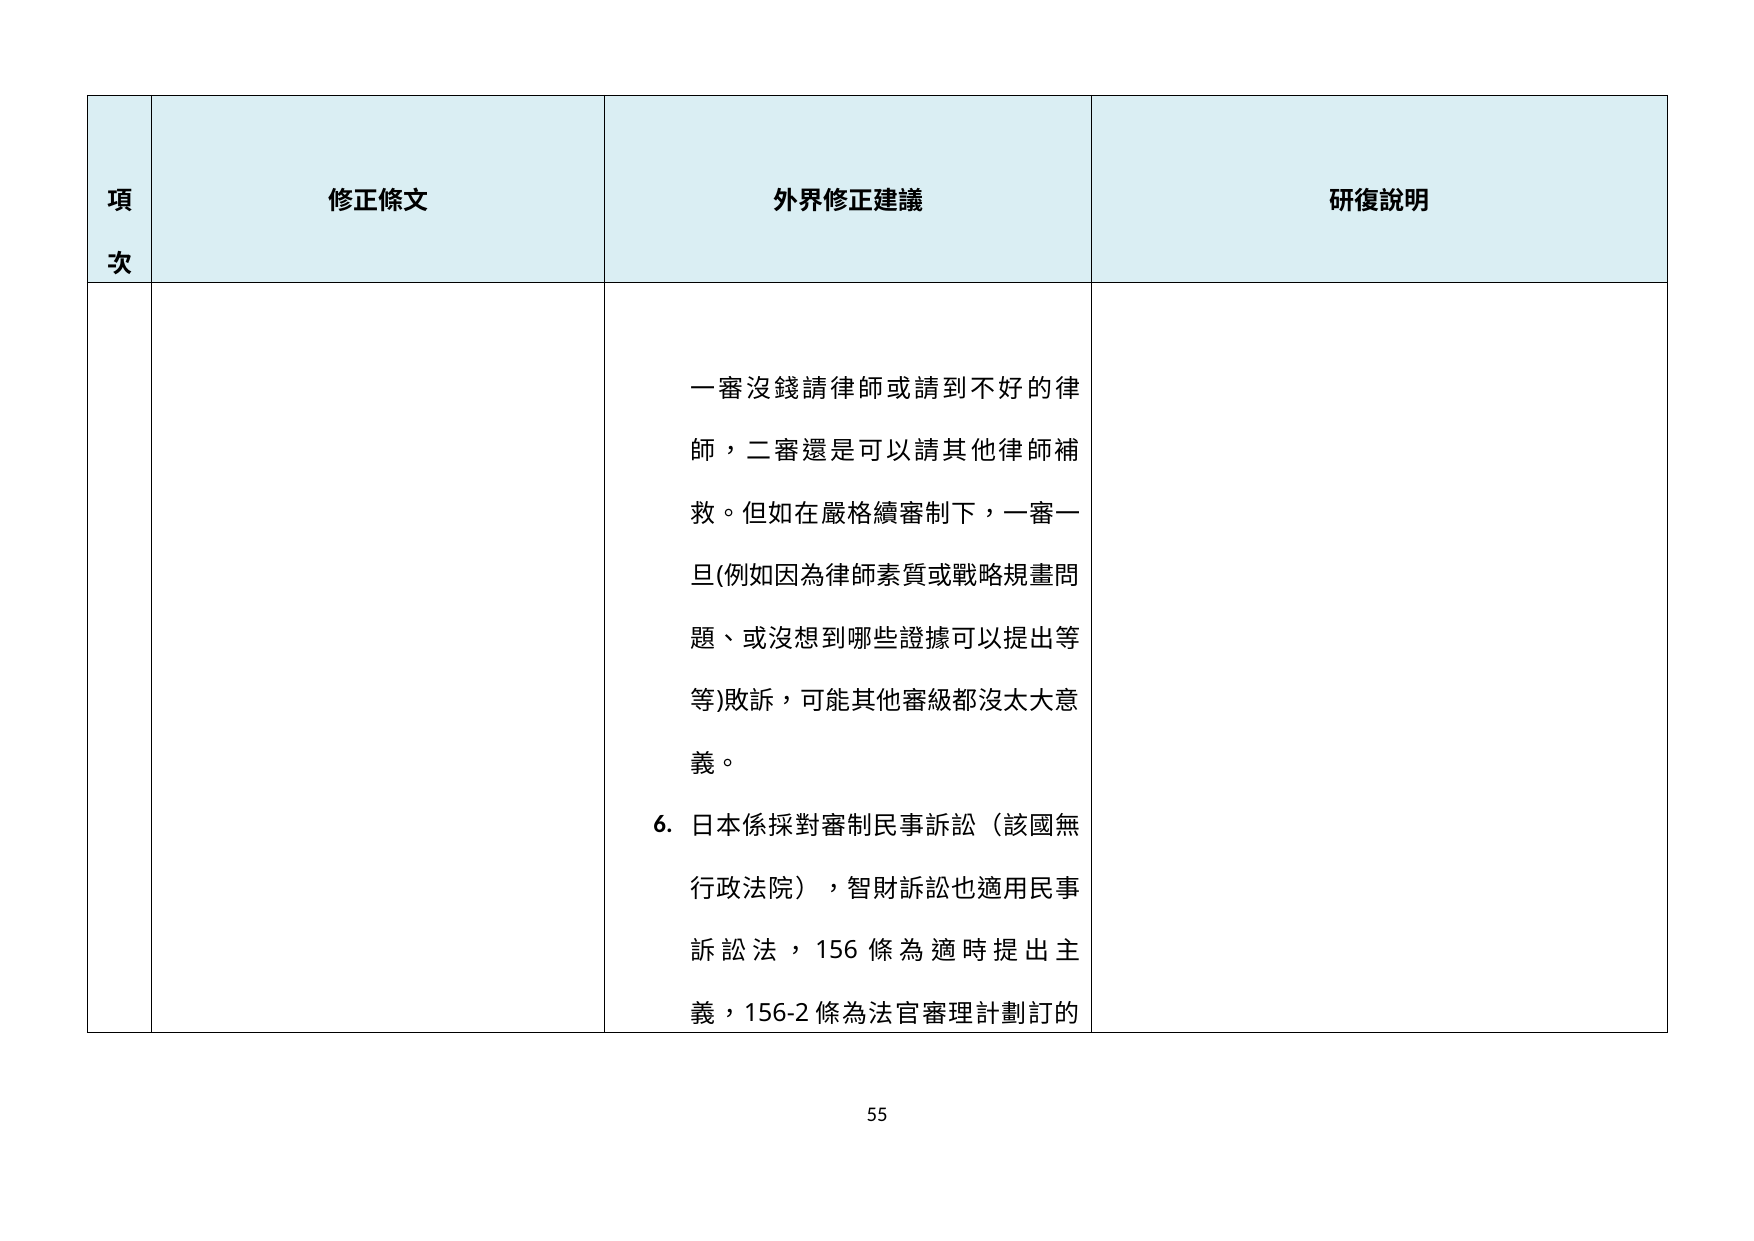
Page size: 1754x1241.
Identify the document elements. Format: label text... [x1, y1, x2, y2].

table_header 外界修正建議 [605, 96, 1091, 282]
table_cell [88, 283, 151, 1032]
table_cell 1.有關本條修法說明的用語： 依建議刪除說明三中「實質第一審」用語。 衡酌建議內容，將參考民事訴訟法第447條第1項，於草案另行規定商標爭議訴訟例外得提出新攻擊防禦方法之情形(不以準用方式處理)。 2.有關「新證據」提出之限制： 依草案立法說明，第67條之10所指的新證據，與智慧財產案件審理法第33條第1項所規定「就同一撤銷或廢止理由提出之新證據」相當，係指其本身能獨立作為證明系爭商標或專利具有撤銷或廢止理由之主要或獨立之證據而言。至於為發現真實而提出以增強主要證據證明力之補強證據，則非該條文所謂之「新證據」（最高行政法院104年判字第488號判決、智慧財產法院 108 年行商訴字第 76 號判決意旨參照）。 廢止爭議訴訟中商標權人提出使用證據的情形，應屬主張商標實際使用的補強證據，而補強證據的類型，不在草案第67條之10排除「新證據」的範圍。 草案第67條之10規定規劃目的，係為促使當事人盡力提出攻防事證，以助於迅速有效的解決私權爭議，並使案件能在審議程序中經過雙方詳實辯證，而非在訴訟端再起新的爭點，且爭議案申請人於審議程序中所提出之評定、廢止理由或證據，原則上依草案第五十八條之一規定送達商標權人進行答辯後，始就雙方於審議終結前的事實、理由進行審議，若評定或廢止申請人可於爭議訴訟階段不受限制地提出新理由或新證據，對於商標權人反易造成突襲，且延宕訴訟程序。 依民事訴訟法第447條第1項規定，當事人於二審階段，原則上即不得再提出新攻擊或防禦方法，該條雖設有但書的例外規定，但民國107年司法院提出之民事訴訟法草案已將例外情況減縮，顯見民事訴訟程序亦以避免濫行擴張爭點延宕程序為立法趨勢。 目前已有許多外界意見反映本條限制規定過於嚴格，將再衡量立法目的與程序保障後，審慎評估及調整草案內容。 [1092, 283, 1667, 1032]
table_header 項次 [88, 96, 151, 282]
table_header 修正條文 [152, 96, 604, 282]
table_header 研復說明 [1092, 96, 1667, 282]
table_cell 一審沒錢請律師或請到不好的律師，二審還是可以請其他律師補救。但如在嚴格續審制下，一審一旦(例如因為律師素質或戰略規畫問題、或沒想到哪些證據可以提出等等)敗訴，可能其他審級都沒太大意義。 日本係採對審制民事訴訟（該國無行政法院），智財訴訟也適用民事訴訟法，156條為適時提出主義，156-2條為法官審理計劃訂的 [605, 283, 1091, 1032]
table_cell [152, 283, 604, 1032]
